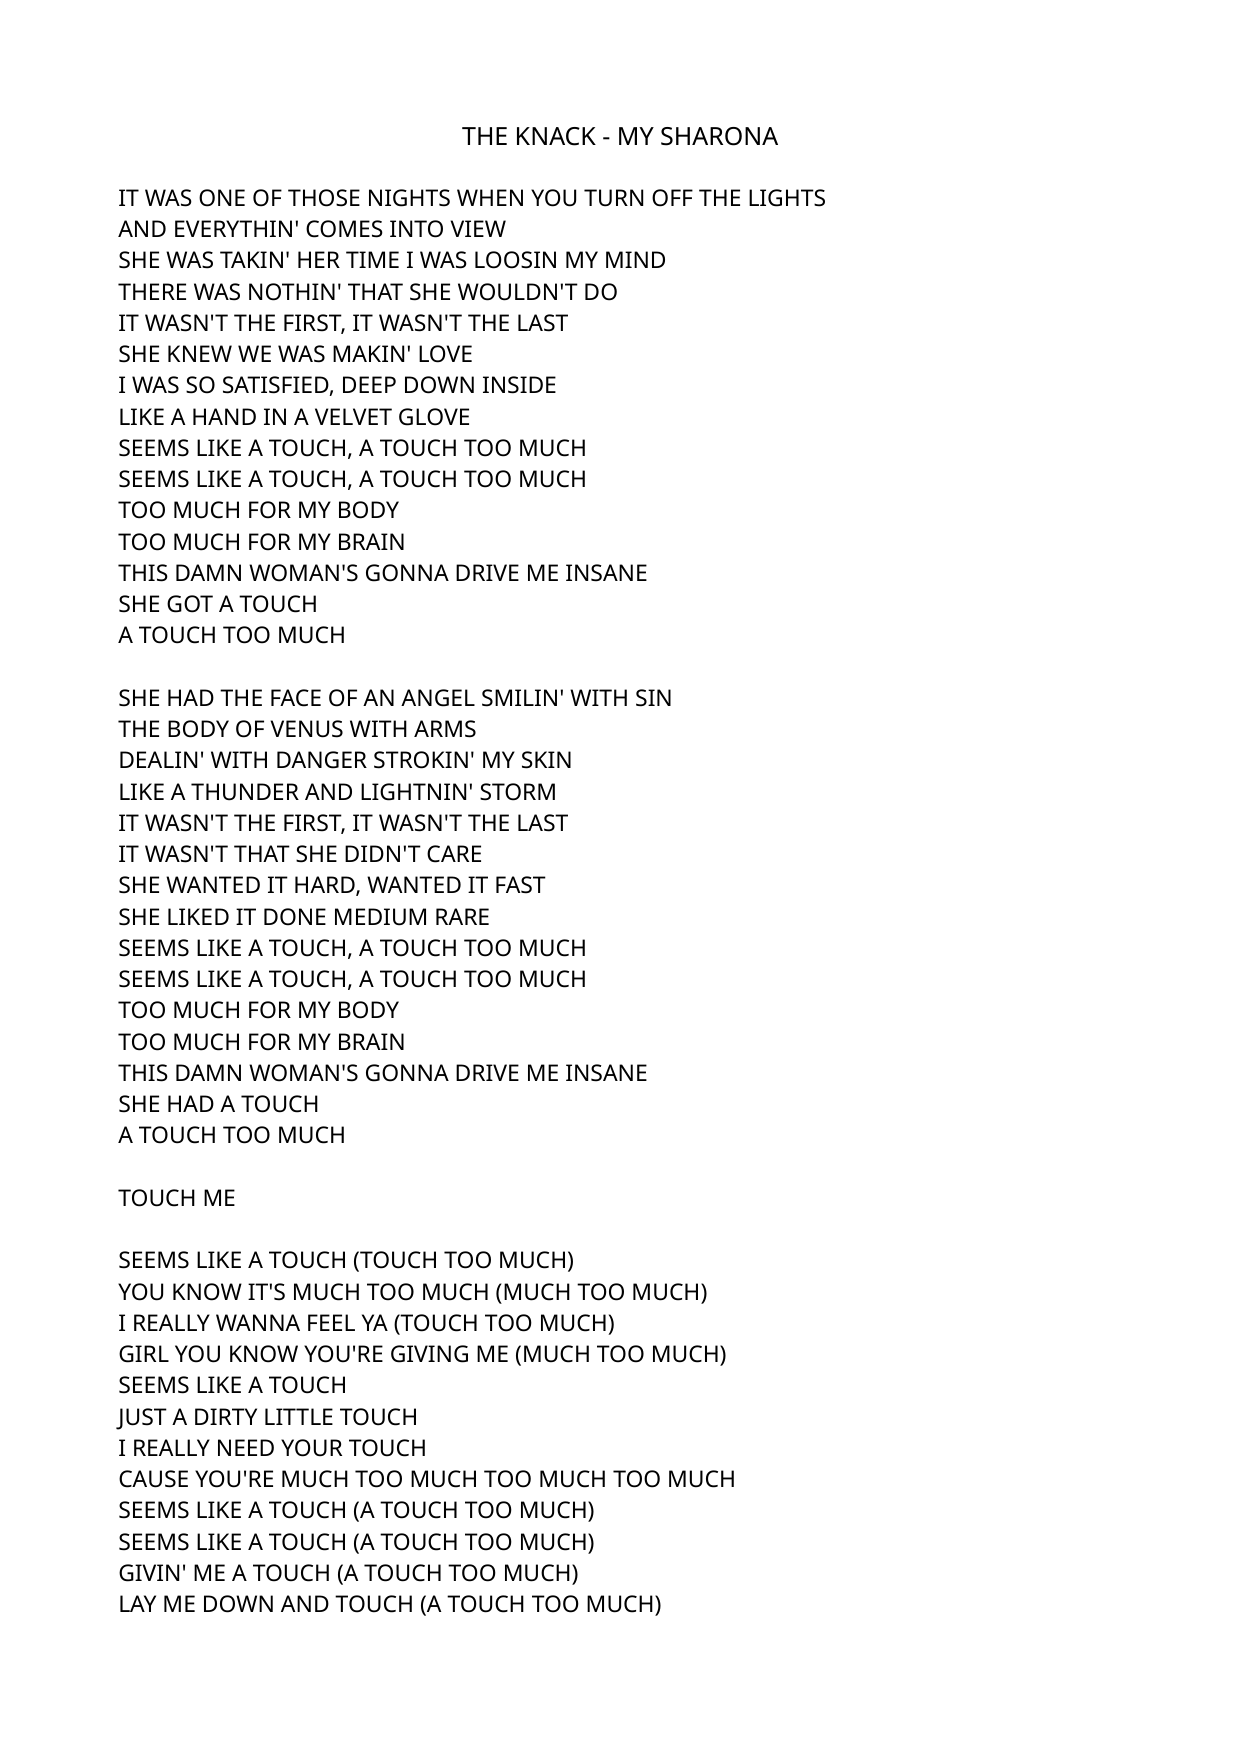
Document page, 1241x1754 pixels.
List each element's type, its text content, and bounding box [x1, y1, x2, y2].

text It wasn't the first, it wasn't the last [118, 807, 1122, 838]
text It wasn't the first, it wasn't the last [118, 307, 1122, 338]
text Seems like a touch (touch too much) [118, 1244, 1122, 1275]
text Givin' me a touch (a touch too much) [118, 1557, 1122, 1588]
text This damn woman's gonna drive me insane [118, 1057, 1122, 1088]
text Like a hand in a velvet glove [118, 400, 1122, 432]
text Seems like a touch [118, 1369, 1122, 1400]
text I really need your touch [118, 1432, 1122, 1463]
text There was nothin' that she wouldn't do [118, 275, 1122, 307]
text Seems like a touch (a touch too much) [118, 1494, 1122, 1525]
text Cause you're much too much too much too much [118, 1463, 1122, 1494]
text Seems like a touch, a touch too much [118, 463, 1122, 494]
text Too much for my brain [118, 1025, 1122, 1057]
text She got a touch [118, 588, 1122, 619]
text I was so satisfied, deep down inside [118, 369, 1122, 400]
text And everythin' comes into view [118, 213, 1122, 244]
text Too much for my body [118, 494, 1122, 525]
text Seems like a touch, a touch too much [118, 432, 1122, 463]
text Dealin' with danger strokin' my skin [118, 744, 1122, 775]
text Girl you know you're giving me (much too much) [118, 1338, 1122, 1369]
text Too much for my body [118, 994, 1122, 1025]
text She knew we was makin' love [118, 338, 1122, 369]
text She liked it done medium rare [118, 900, 1122, 932]
text Just a dirty little touch [118, 1400, 1122, 1432]
text Seems like a touch (a touch too much) [118, 1525, 1122, 1557]
text It wasn't that she didn't care [118, 838, 1122, 869]
text The body of Venus with arms [118, 713, 1122, 744]
text Seems like a touch, a touch too much [118, 932, 1122, 963]
text Seems like a touch, a touch too much [118, 963, 1122, 994]
text It was one of those nights when you turn off the lights [118, 182, 1122, 213]
text A touch too much [118, 1119, 1122, 1150]
text Lay me down and touch (a touch too much) [118, 1588, 1122, 1619]
text This damn woman's gonna drive me insane [118, 557, 1122, 588]
text I really wanna feel ya (touch too much) [118, 1307, 1122, 1338]
text She wanted it hard, wanted it fast [118, 869, 1122, 900]
text She had a touch [118, 1088, 1122, 1119]
text A touch too much [118, 619, 1122, 650]
text She was takin' her time I was loosin my mind [118, 244, 1122, 275]
text Like a thunder and lightnin' storm [118, 775, 1122, 807]
text Touch me [118, 1182, 1122, 1213]
text Too much for my brain [118, 525, 1122, 557]
text She had the face of an angel smilin' with sin [118, 682, 1122, 713]
text You know it's much too much (much too much) [118, 1275, 1122, 1307]
